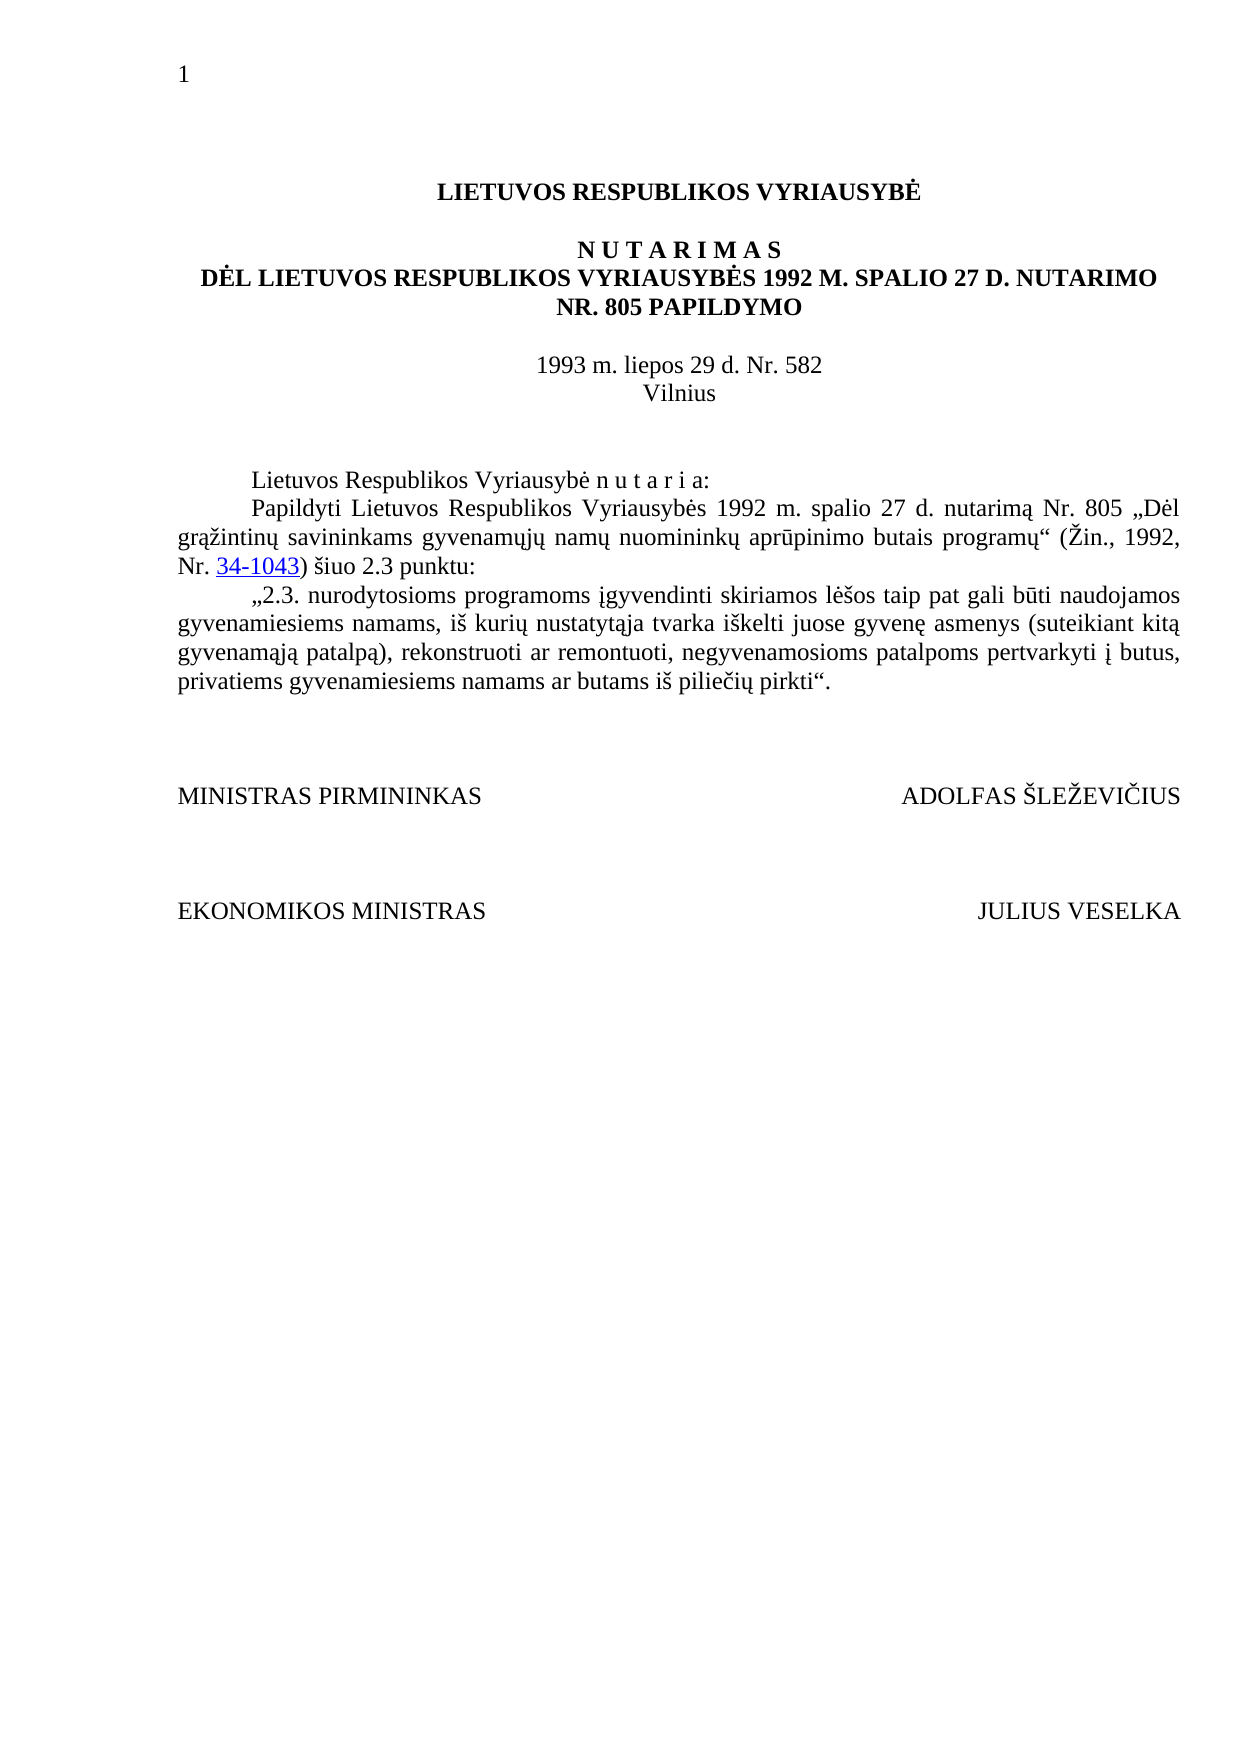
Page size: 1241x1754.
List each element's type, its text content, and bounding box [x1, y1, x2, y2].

text LIETUVOS RESPUBLIKOS VYRIAUSYBĖ [177, 177, 1181, 206]
text EKONOMIKOS MINISTRAS JULIUS VESELKA [177, 896, 1181, 925]
text MINISTRAS PIRMININKAS ADOLFAS ŠLEŽEVIČIUS [177, 781, 1181, 810]
text DĖL LIETUVOS RESPUBLIKOS VYRIAUSYBĖS 1992 M. SPALIO 27 D. NUTARIMO NR. 805 PAPILDYMO [177, 263, 1181, 321]
text 1993 m. liepos 29 d. Nr. 582 [177, 350, 1181, 378]
text Vilnius [177, 378, 1181, 407]
text „2.3. nurodytosioms programoms įgyvendinti skiriamos lėšos taip pat gali būti naudojamos gyvenamiesiems namams, iš kurių nustatytąja tvarka iškelti juose gyvenę asmenys (suteikiant kitą gyvenamąją patalpą), rekonstruoti ar remontuoti, negyvenamosioms patalpoms pertvarkyti į butus, privatiems gyvenamiesiems namams ar butams iš piliečių pirkti“. [177, 580, 1181, 695]
text Lietuvos Respublikos Vyriausybė nutaria: [177, 465, 1181, 493]
text Papildyti Lietuvos Respublikos Vyriausybės 1992 m. spalio 27 d. nutarimą Nr. 805 „Dėl grąžintinų savininkams gyvenamųjų namų nuomininkų aprūpinimo butais programų“ (Žin., 1992, Nr. 34-1043) šiuo 2.3 punktu: [177, 493, 1181, 580]
text N U T A R I M A S [177, 235, 1181, 263]
